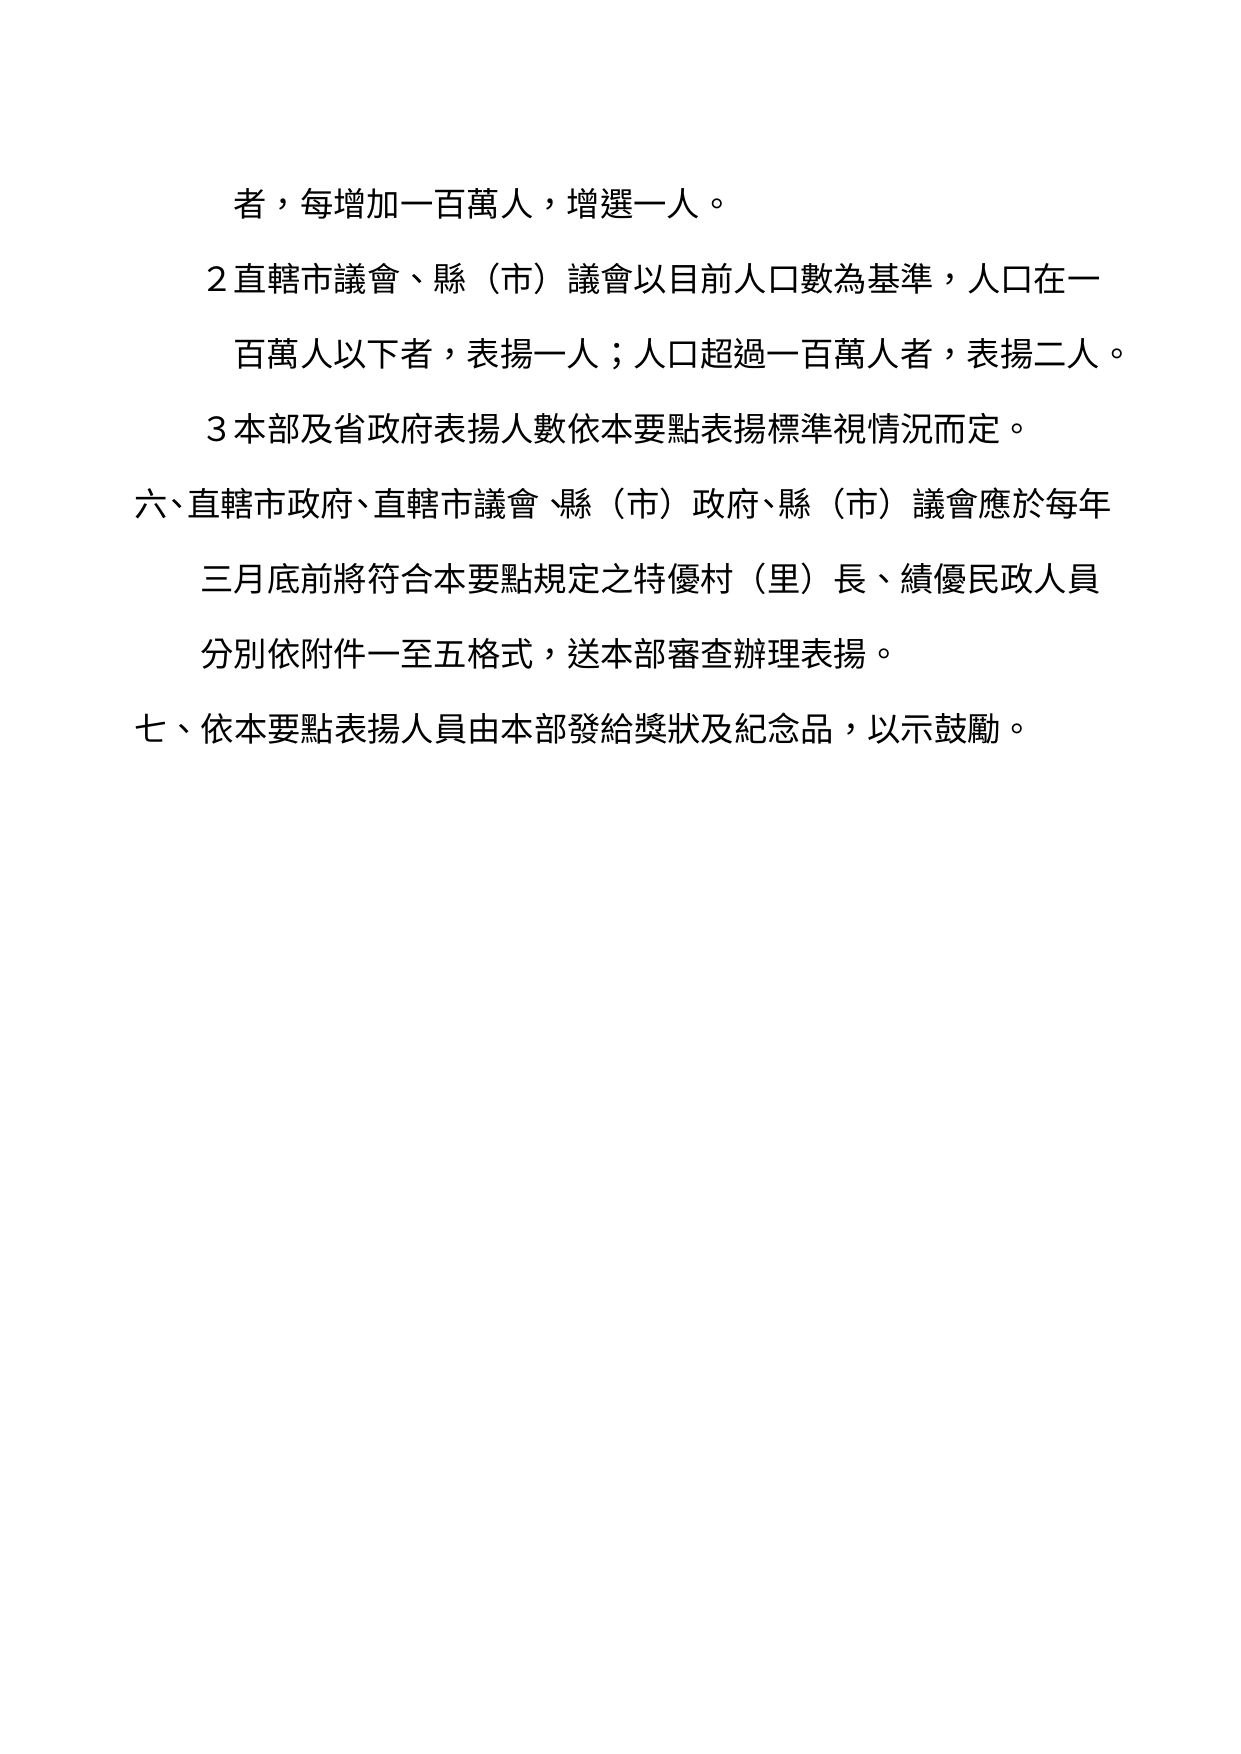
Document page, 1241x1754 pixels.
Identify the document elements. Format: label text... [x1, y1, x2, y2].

text 七、依本要點表揚人員由本部發給獎狀及紀念品，以示鼓勵。 [134, 689, 1112, 764]
text ３本部及省政府表揚人數依本要點表揚標準視情況而定。 [200, 389, 1112, 464]
text ２直轄市議會、縣（市）議會以目前人口數為基準，人口在一百萬人以下者，表揚一人；人口超過一百萬人者，表揚二人。 [200, 239, 1112, 389]
text 六、直轄市政府、直轄市議會、縣（市）政府、縣（市）議會應於每年三月底前將符合本要點規定之特優村（里）長、績優民政人員分別依附件一至五格式，送本部審查辦理表揚。 [134, 464, 1112, 689]
text 者，每增加一百萬人，增選一人。 [200, 164, 1112, 239]
